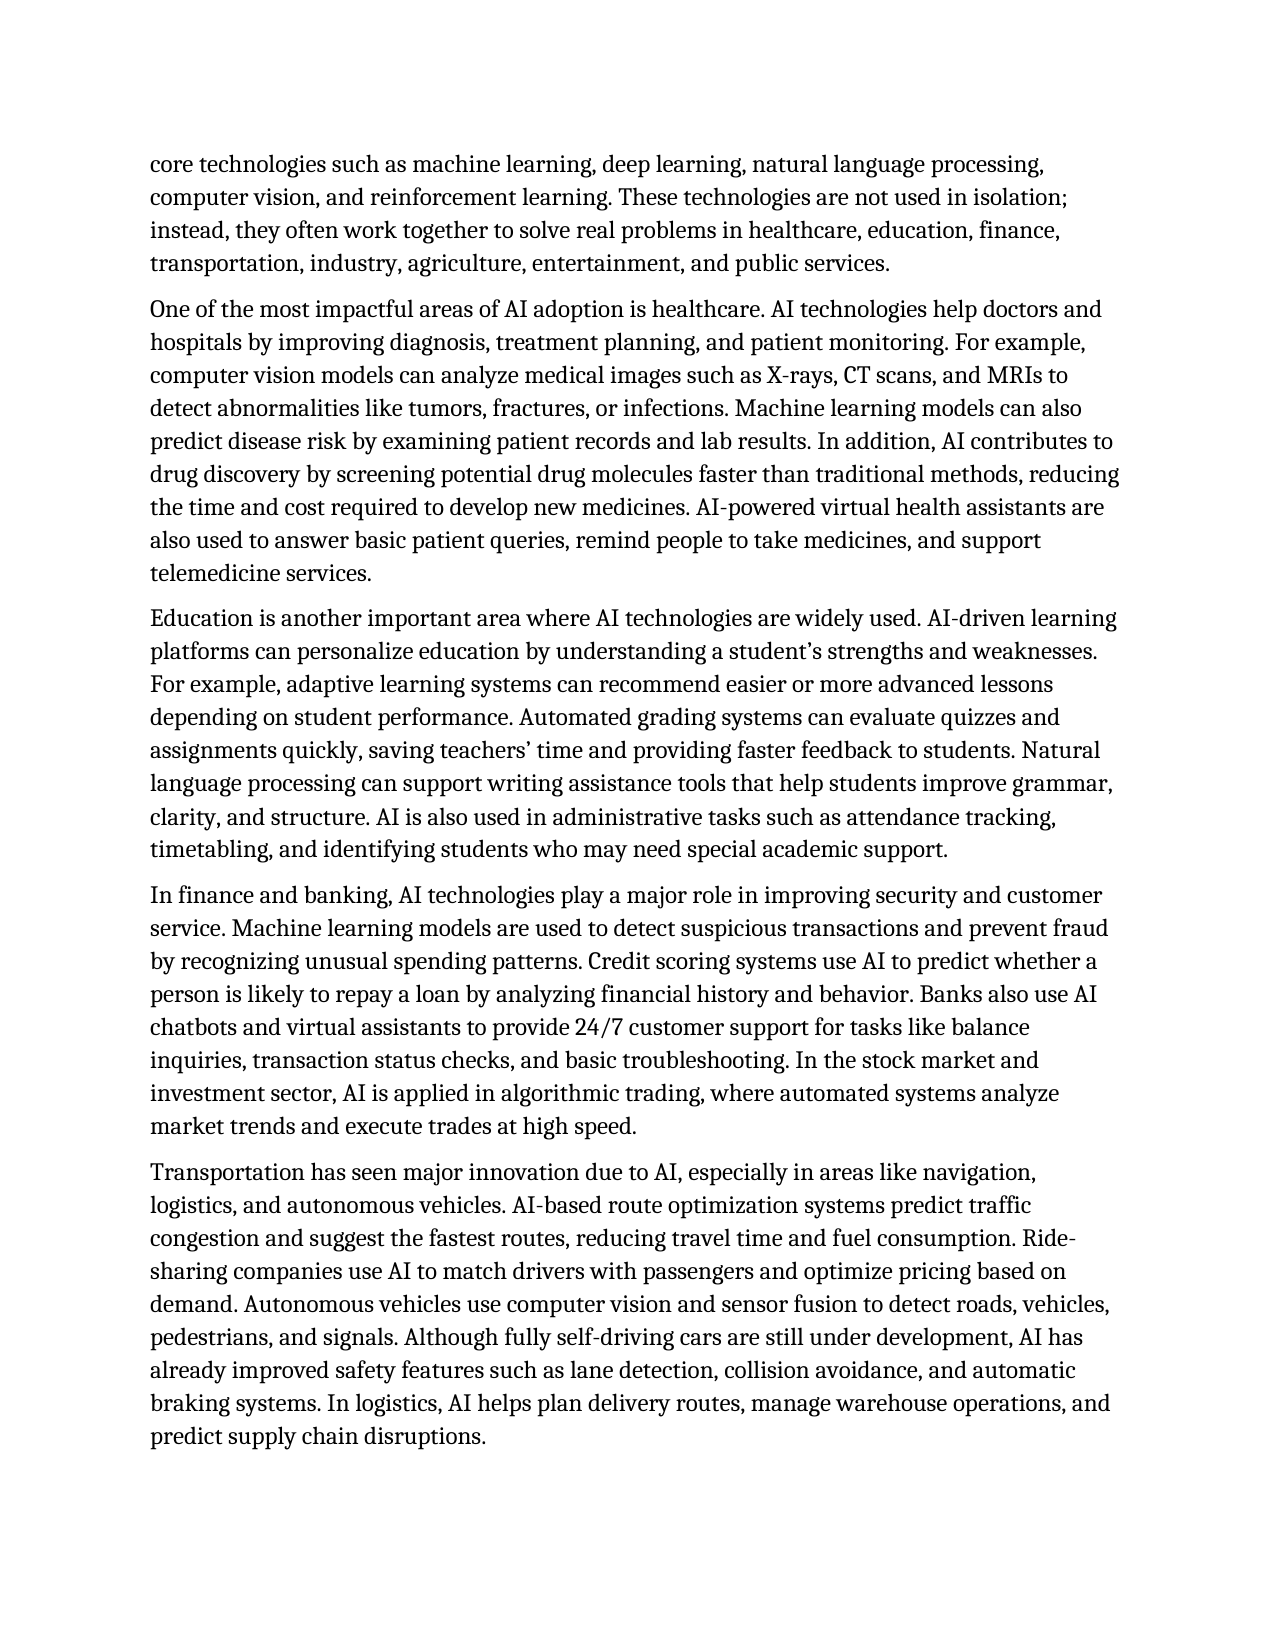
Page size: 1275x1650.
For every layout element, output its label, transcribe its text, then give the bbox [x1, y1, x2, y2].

text One of the most impactful areas of AI adoption is healthcare. AI technologies help doctors and hospitals by improving diagnosis, treatment planning, and patient monitoring. For example, computer vision models can analyze medical images such as X-rays, CT scans, and MRIs to detect abnormalities like tumors, fractures, or infections. Machine learning models can also predict disease risk by examining patient records and lab results. In addition, AI contributes to drug discovery by screening potential drug molecules faster than traditional methods, reducing the time and cost required to develop new medicines. AI-powered virtual health assistants are also used to answer basic patient queries, remind people to take medicines, and support telemedicine services. [150, 294, 1125, 587]
text Education is another important area where AI technologies are widely used. AI-driven learning platforms can personalize education by understanding a student’s strengths and weaknesses. For example, adaptive learning systems can recommend easier or more advanced lessons depending on student performance. Automated grading systems can evaluate quizzes and assignments quickly, saving teachers’ time and providing faster feedback to students. Natural language processing can support writing assistance tools that help students improve grammar, clarity, and structure. AI is also used in administrative tasks such as attendance tracking, timetabling, and identifying students who may need special academic support. [150, 604, 1125, 864]
text core technologies such as machine learning, deep learning, natural language processing, computer vision, and reinforcement learning. These technologies are not used in isolation; instead, they often work together to solve real problems in healthcare, education, finance, transportation, industry, agriculture, entertainment, and public services. [150, 150, 1125, 278]
text Transportation has seen major innovation due to AI, especially in areas like navigation, logistics, and autonomous vehicles. AI-based route optimization systems predict traffic congestion and suggest the fastest routes, reducing travel time and fuel consumption. Ride-sharing companies use AI to match drivers with passengers and optimize pricing based on demand. Autonomous vehicles use computer vision and sensor fusion to detect roads, vehicles, pedestrians, and signals. Although fully self-driving cars are still under development, AI has already improved safety features such as lane detection, collision avoidance, and automatic braking systems. In logistics, AI helps plan delivery routes, manage warehouse operations, and predict supply chain disruptions. [150, 1158, 1125, 1451]
text In finance and banking, AI technologies play a major role in improving security and customer service. Machine learning models are used to detect suspicious transactions and prevent fraud by recognizing unusual spending patterns. Credit scoring systems use AI to predict whether a person is likely to repay a loan by analyzing financial history and behavior. Banks also use AI chatbots and virtual assistants to provide 24/7 customer support for tasks like balance inquiries, transaction status checks, and basic troubleshooting. In the stock market and investment sector, AI is applied in algorithmic trading, where automated systems analyze market trends and execute trades at high speed. [150, 881, 1125, 1141]
